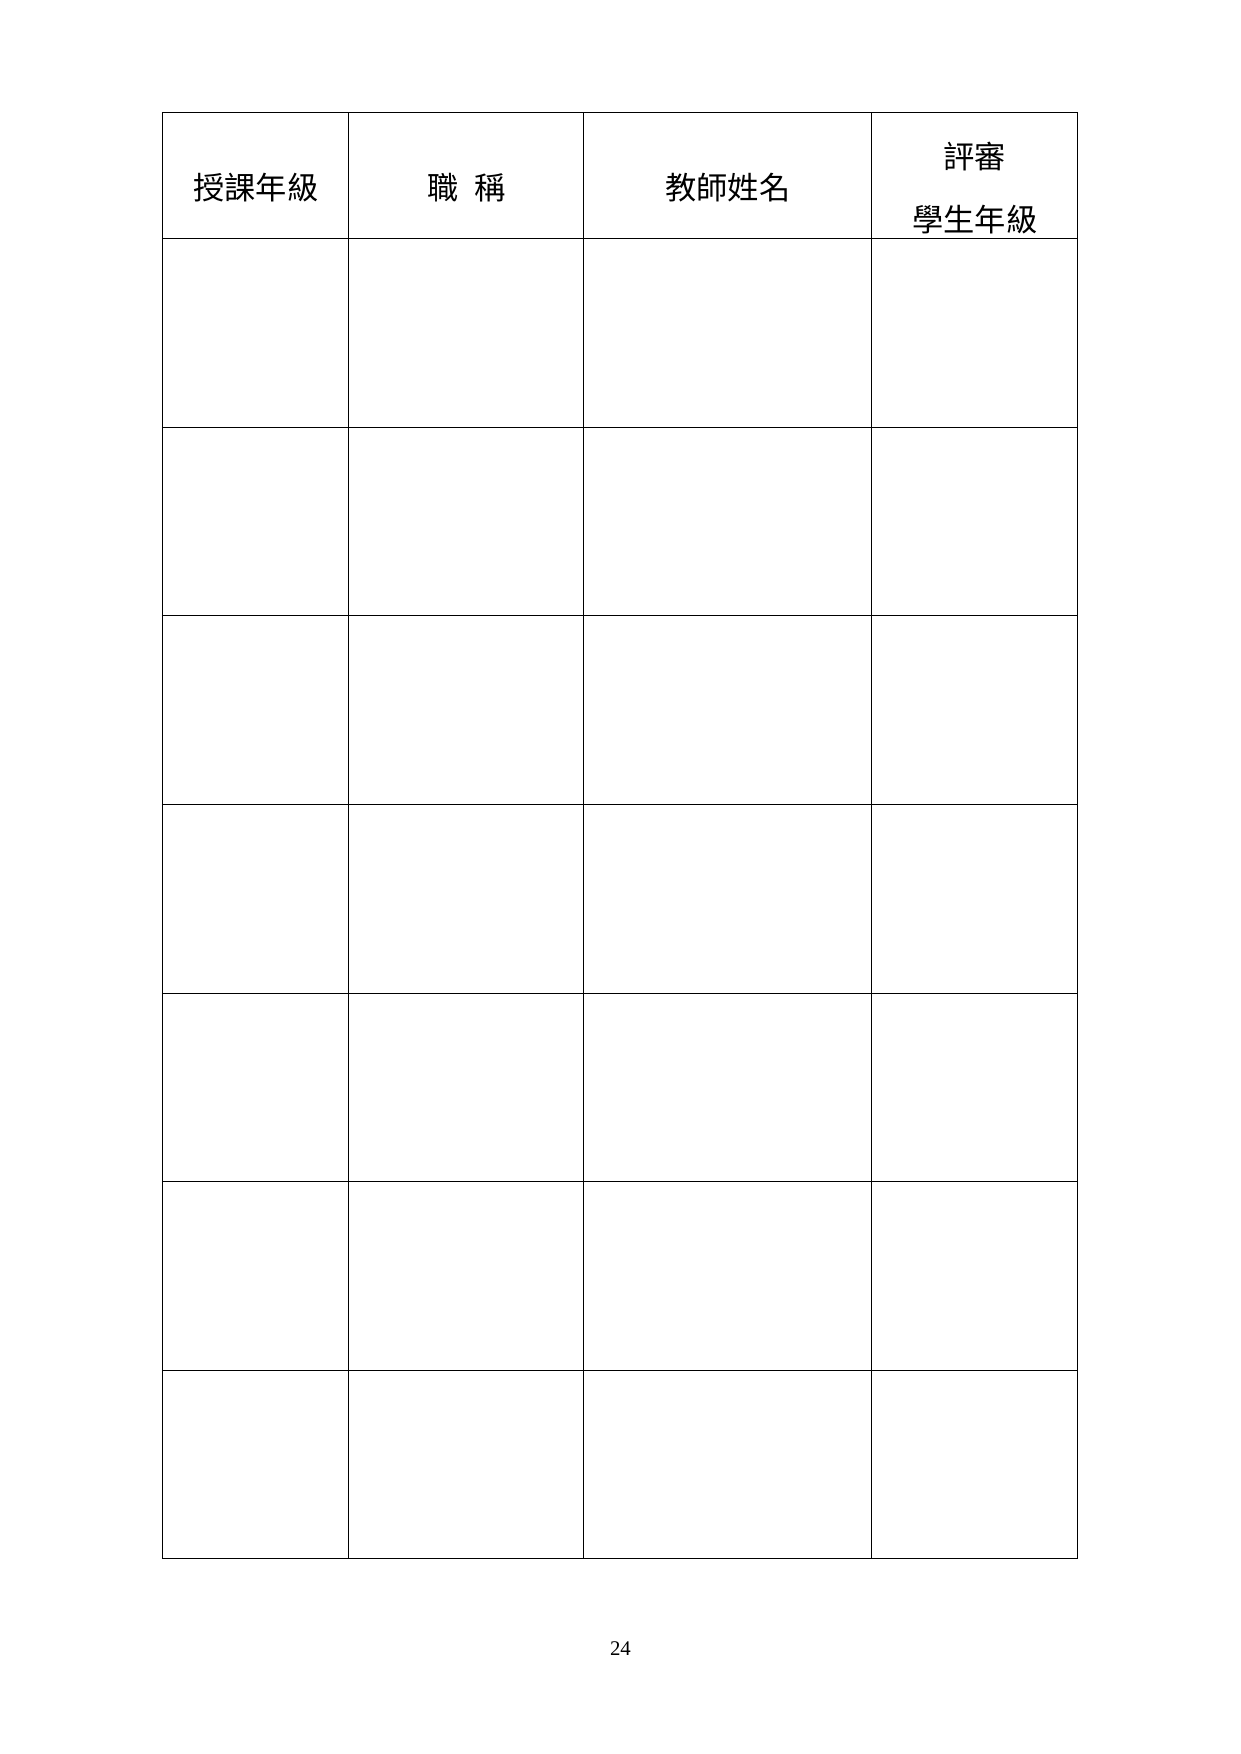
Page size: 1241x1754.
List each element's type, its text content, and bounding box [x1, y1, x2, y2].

table_header 評審 學生年級 [872, 113, 1077, 238]
table_cell [584, 616, 871, 804]
table_cell [163, 616, 348, 804]
table_cell [163, 239, 348, 427]
table_cell [584, 1182, 871, 1369]
table_cell [349, 239, 583, 427]
table_cell [163, 428, 348, 615]
table_cell [584, 428, 871, 615]
table_cell [163, 994, 348, 1181]
table_cell [163, 1182, 348, 1369]
table_cell [872, 616, 1077, 804]
table_cell [584, 994, 871, 1181]
table_cell [872, 994, 1077, 1181]
table_cell [349, 994, 583, 1181]
table_cell [163, 1371, 348, 1558]
table_header 教師姓名 [584, 113, 871, 238]
table_cell [163, 805, 348, 992]
table_header 職 稱 [349, 113, 583, 238]
table_cell [349, 616, 583, 804]
table_cell [872, 805, 1077, 992]
table_cell [872, 1371, 1077, 1558]
table_cell [872, 1182, 1077, 1369]
table_cell [584, 239, 871, 427]
table_cell [584, 1371, 871, 1558]
table_cell [349, 1182, 583, 1369]
table_cell [584, 805, 871, 992]
table_cell [872, 239, 1077, 427]
table_header 授課年級 [163, 113, 348, 238]
table_cell [872, 428, 1077, 615]
table_cell [349, 1371, 583, 1558]
table_cell [349, 805, 583, 992]
table_cell [349, 428, 583, 615]
